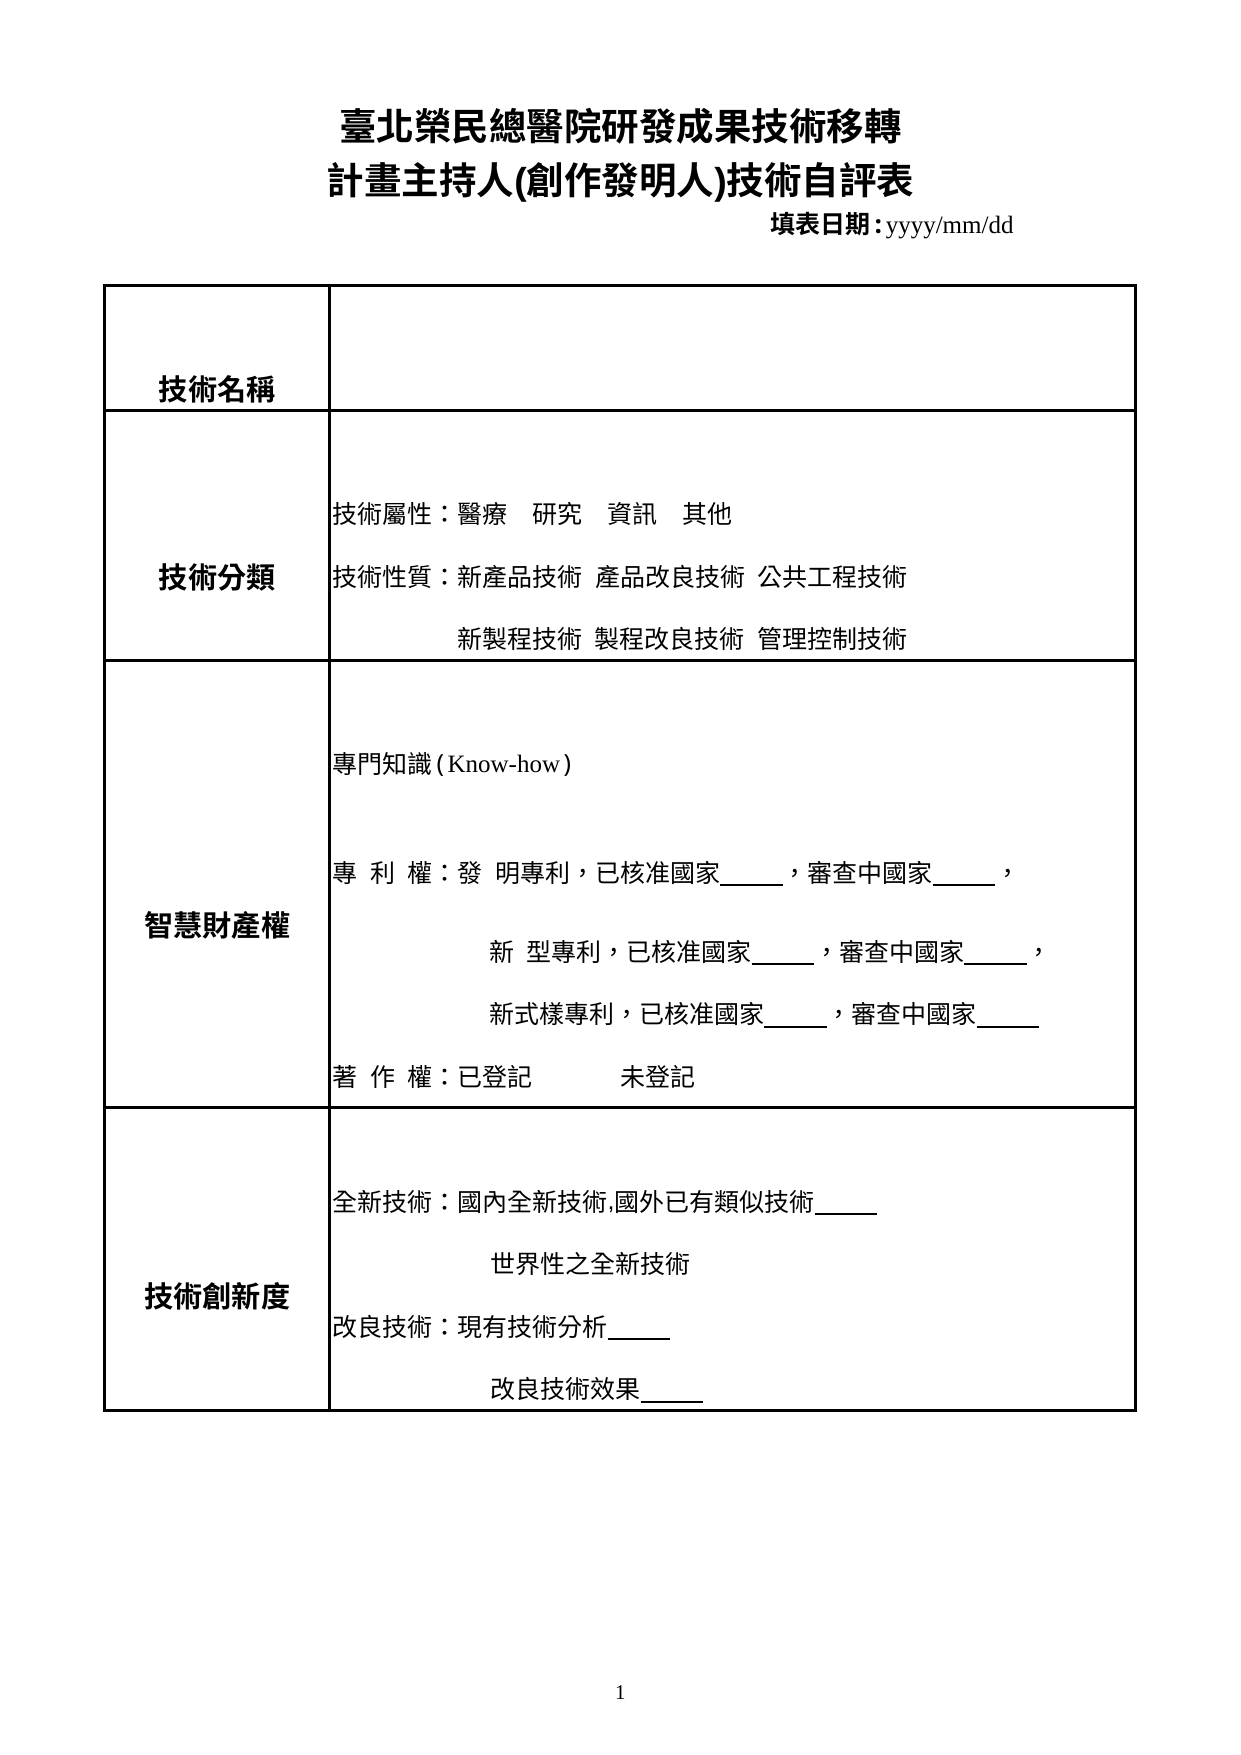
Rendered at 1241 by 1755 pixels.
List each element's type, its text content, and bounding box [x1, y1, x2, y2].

table_cell 技術屬性：醫療 研究 資訊 其他 技術性質：新產品技術 產品改良技術 公共工程技術 新製程技術 製程改良技術 管理控制技術 [331, 412, 1134, 659]
table_header 技術名稱 [106, 287, 328, 409]
table_cell 技術分類 [106, 412, 328, 659]
table_cell 技術創新度 [106, 1109, 328, 1409]
table_cell 智慧財產權 [106, 662, 328, 1106]
table_cell 專門知識(Know-how) 專 利 權：發明專利，已核准國家 ，審查中國家 ， 新型專利，已核准國家 ，審查中國家 ， 新式樣專利，已核准國家 ，審查中國家 著 作 權：已登記 未登記 [331, 662, 1134, 1106]
text 填表日期:yyyy/mm/dd [537, 205, 1106, 241]
text 計畫主持人(創作發明人)技術自評表 [187, 151, 1053, 205]
text 臺北榮民總醫院研發成果技術移轉 [187, 96, 1053, 151]
table_cell 全新技術：國內全新技術,國外已有類似技術 世界性之全新技術 改良技術：現有技術分析 改良技術效果 [331, 1109, 1134, 1409]
table_header [331, 287, 1134, 409]
